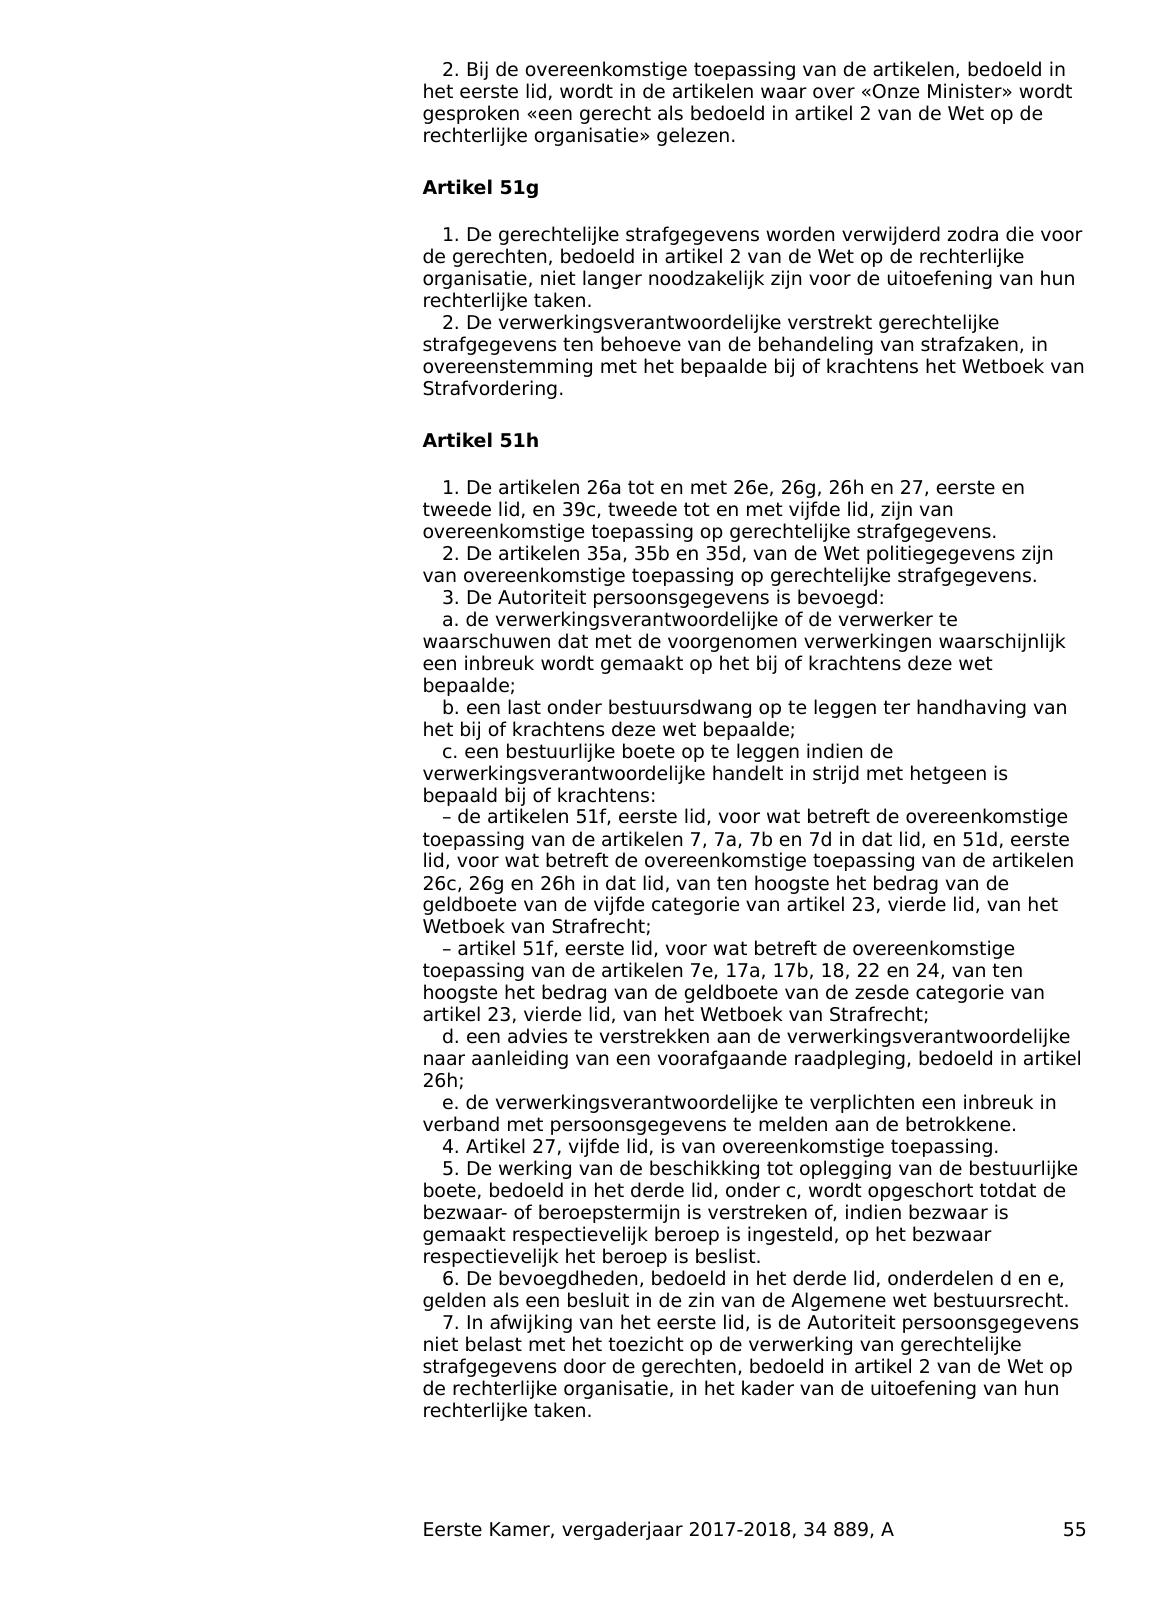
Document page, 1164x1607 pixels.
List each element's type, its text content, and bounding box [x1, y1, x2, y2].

text 1. De artikelen 26a tot en met 26e, 26g, 26h en 27, eerste en tweede lid, en 39c, tweede tot en met vijfde lid, zijn van overeenkomstige toepassing op gerechtelijke strafgegevens. [422, 477, 1087, 543]
text 5. De werking van de beschikking tot oplegging van de bestuurlijke boete, bedoeld in het derde lid, onder c, wordt opgeschort totdat de bezwaar- of beroepstermijn is verstreken of, indien bezwaar is gemaakt respectievelijk beroep is ingesteld, op het bezwaar respectievelijk het beroep is beslist. [422, 1158, 1087, 1268]
text c. een bestuurlijke boete op te leggen indien de verwerkingsverantwoordelijke handelt in strijd met hetgeen is bepaald bij of krachtens: [422, 741, 1087, 806]
text b. een last onder bestuursdwang op te leggen ter handhaving van het bij of krachtens deze wet bepaalde; [422, 697, 1087, 741]
subtitle Artikel 51g [422, 177, 1087, 199]
text – de artikelen 51f, eerste lid, voor wat betreft de overeenkomstige toepassing van de artikelen 7, 7a, 7b en 7d in dat lid, en 51d, eerste lid, voor wat betreft de overeenkomstige toepassing van de artikelen 26c, 26g en 26h in dat lid, van ten hoogste het bedrag van de geldboete van de vijfde categorie van artikel 23, vierde lid, van het Wetboek van Strafrecht; [422, 806, 1087, 938]
text 6. De bevoegdheden, bedoeld in het derde lid, onderdelen d en e, gelden als een besluit in de zin van de Algemene wet bestuursrecht. [422, 1268, 1087, 1312]
text d. een advies te verstrekken aan de verwerkingsverantwoordelijke naar aanleiding van een voorafgaande raadpleging, bedoeld in artikel 26h; [422, 1026, 1087, 1092]
text a. de verwerkingsverantwoordelijke of de verwerker te waarschuwen dat met de voorgenomen verwerkingen waarschijnlijk een inbreuk wordt gemaakt op het bij of krachtens deze wet bepaalde; [422, 609, 1087, 697]
text 3. De Autoriteit persoonsgegevens is bevoegd: [422, 587, 1087, 609]
text 1. De gerechtelijke strafgegevens worden verwijderd zodra die voor de gerechten, bedoeld in artikel 2 van de Wet op de rechterlijke organisatie, niet langer noodzakelijk zijn voor de uitoefening van hun rechterlijke taken. [422, 224, 1087, 312]
text 2. Bij de overeenkomstige toepassing van de artikelen, bedoeld in het eerste lid, wordt in de artikelen waar over «Onze Minister» wordt gesproken «een gerecht als bedoeld in artikel 2 van de Wet op de rechterlijke organisatie» gelezen. [422, 59, 1087, 147]
text 7. In afwijking van het eerste lid, is de Autoriteit persoonsgegevens niet belast met het toezicht op de verwerking van gerechtelijke strafgegevens door de gerechten, bedoeld in artikel 2 van de Wet op de rechterlijke organisatie, in het kader van de uitoefening van hun rechterlijke taken. [422, 1312, 1087, 1422]
subtitle Artikel 51h [422, 430, 1087, 452]
text – artikel 51f, eerste lid, voor wat betreft de overeenkomstige toepassing van de artikelen 7e, 17a, 17b, 18, 22 en 24, van ten hoogste het bedrag van de geldboete van de zesde categorie van artikel 23, vierde lid, van het Wetboek van Strafrecht; [422, 938, 1087, 1026]
text 4. Artikel 27, vijfde lid, is van overeenkomstige toepassing. [422, 1136, 1087, 1158]
text 2. De artikelen 35a, 35b en 35d, van de Wet politiegegevens zijn van overeenkomstige toepassing op gerechtelijke strafgegevens. [422, 543, 1087, 587]
text 2. De verwerkingsverantwoordelijke verstrekt gerechtelijke strafgegevens ten behoeve van de behandeling van strafzaken, in overeenstemming met het bepaalde bij of krachtens het Wetboek van Strafvordering. [422, 312, 1087, 400]
text e. de verwerkingsverantwoordelijke te verplichten een inbreuk in verband met persoonsgegevens te melden aan de betrokkene. [422, 1092, 1087, 1136]
